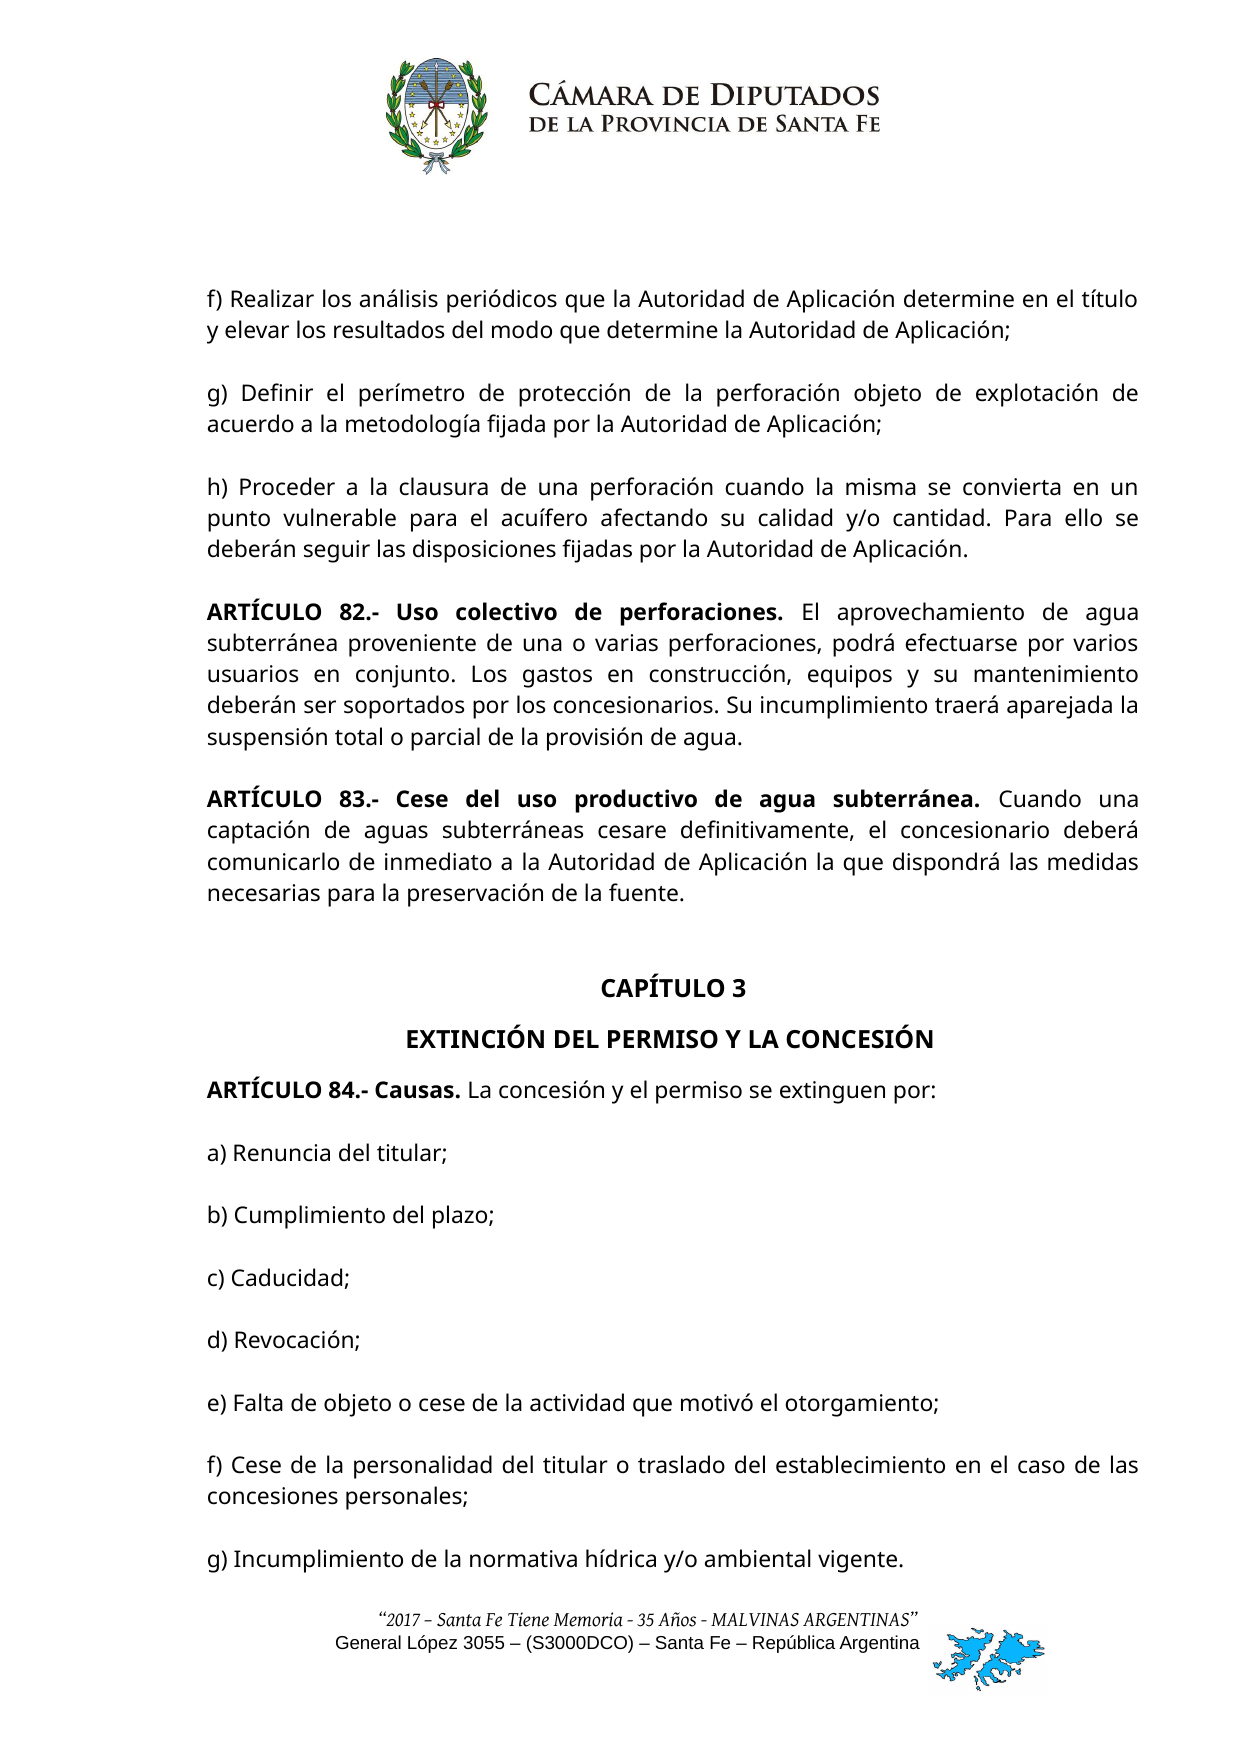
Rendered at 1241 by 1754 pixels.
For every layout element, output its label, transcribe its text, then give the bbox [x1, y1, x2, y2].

text ARTÍCULO 84.- Causas. La concesión y el permiso se extinguen por: [207, 1074, 1140, 1105]
text CAPÍTULO 3 [207, 970, 1140, 1004]
text EXTINCIÓN DEL PERMISO Y LA CONCESIÓN [207, 1022, 1140, 1056]
picture [926, 1622, 1048, 1695]
text e) Falta de objeto o cese de la actividad que motivó el otorgamiento; [207, 1386, 1140, 1418]
text ARTÍCULO 82.- Uso colectivo de perforaciones. El aprovechamiento de agua subterránea proveniente de una o varias perforaciones, podrá efectuarse por varios usuarios en conjunto. Los gastos en construcción, equipos y su mantenimiento deberán ser soportados por los concesionarios. Su incumplimiento traerá aparejada la suspensión total o parcial de la provisión de agua. [207, 595, 1140, 752]
picture [386, 58, 880, 179]
text d) Revocación; [207, 1324, 1140, 1355]
text c) Caducidad; [207, 1261, 1140, 1293]
text g) Definir el perímetro de protección de la perforación objeto de explotación de acuerdo a la metodología fijada por la Autoridad de Aplicación; [207, 377, 1140, 439]
text a) Renuncia del titular; [207, 1136, 1140, 1168]
text g) Incumplimiento de la normativa hídrica y/o ambiental vigente. [207, 1543, 1140, 1574]
text f) Realizar los análisis periódicos que la Autoridad de Aplicación determine en el título y elevar los resultados del modo que determine la Autoridad de Aplicación; [207, 283, 1140, 345]
text ARTÍCULO 83.- Cese del uso productivo de agua subterránea. Cuando una captación de aguas subterráneas cesare definitivamente, el concesionario deberá comunicarlo de inmediato a la Autoridad de Aplicación la que dispondrá las medidas necesarias para la preservación de la fuente. [207, 783, 1140, 908]
text b) Cumplimiento del plazo; [207, 1199, 1140, 1230]
text f) Cese de la personalidad del titular o traslado del establecimiento en el caso de las concesiones personales; [207, 1449, 1140, 1511]
text h) Proceder a la clausura de una perforación cuando la misma se convierta en un punto vulnerable para el acuífero afectando su calidad y/o cantidad. Para ello se deberán seguir las disposiciones fijadas por la Autoridad de Aplicación. [207, 470, 1140, 564]
